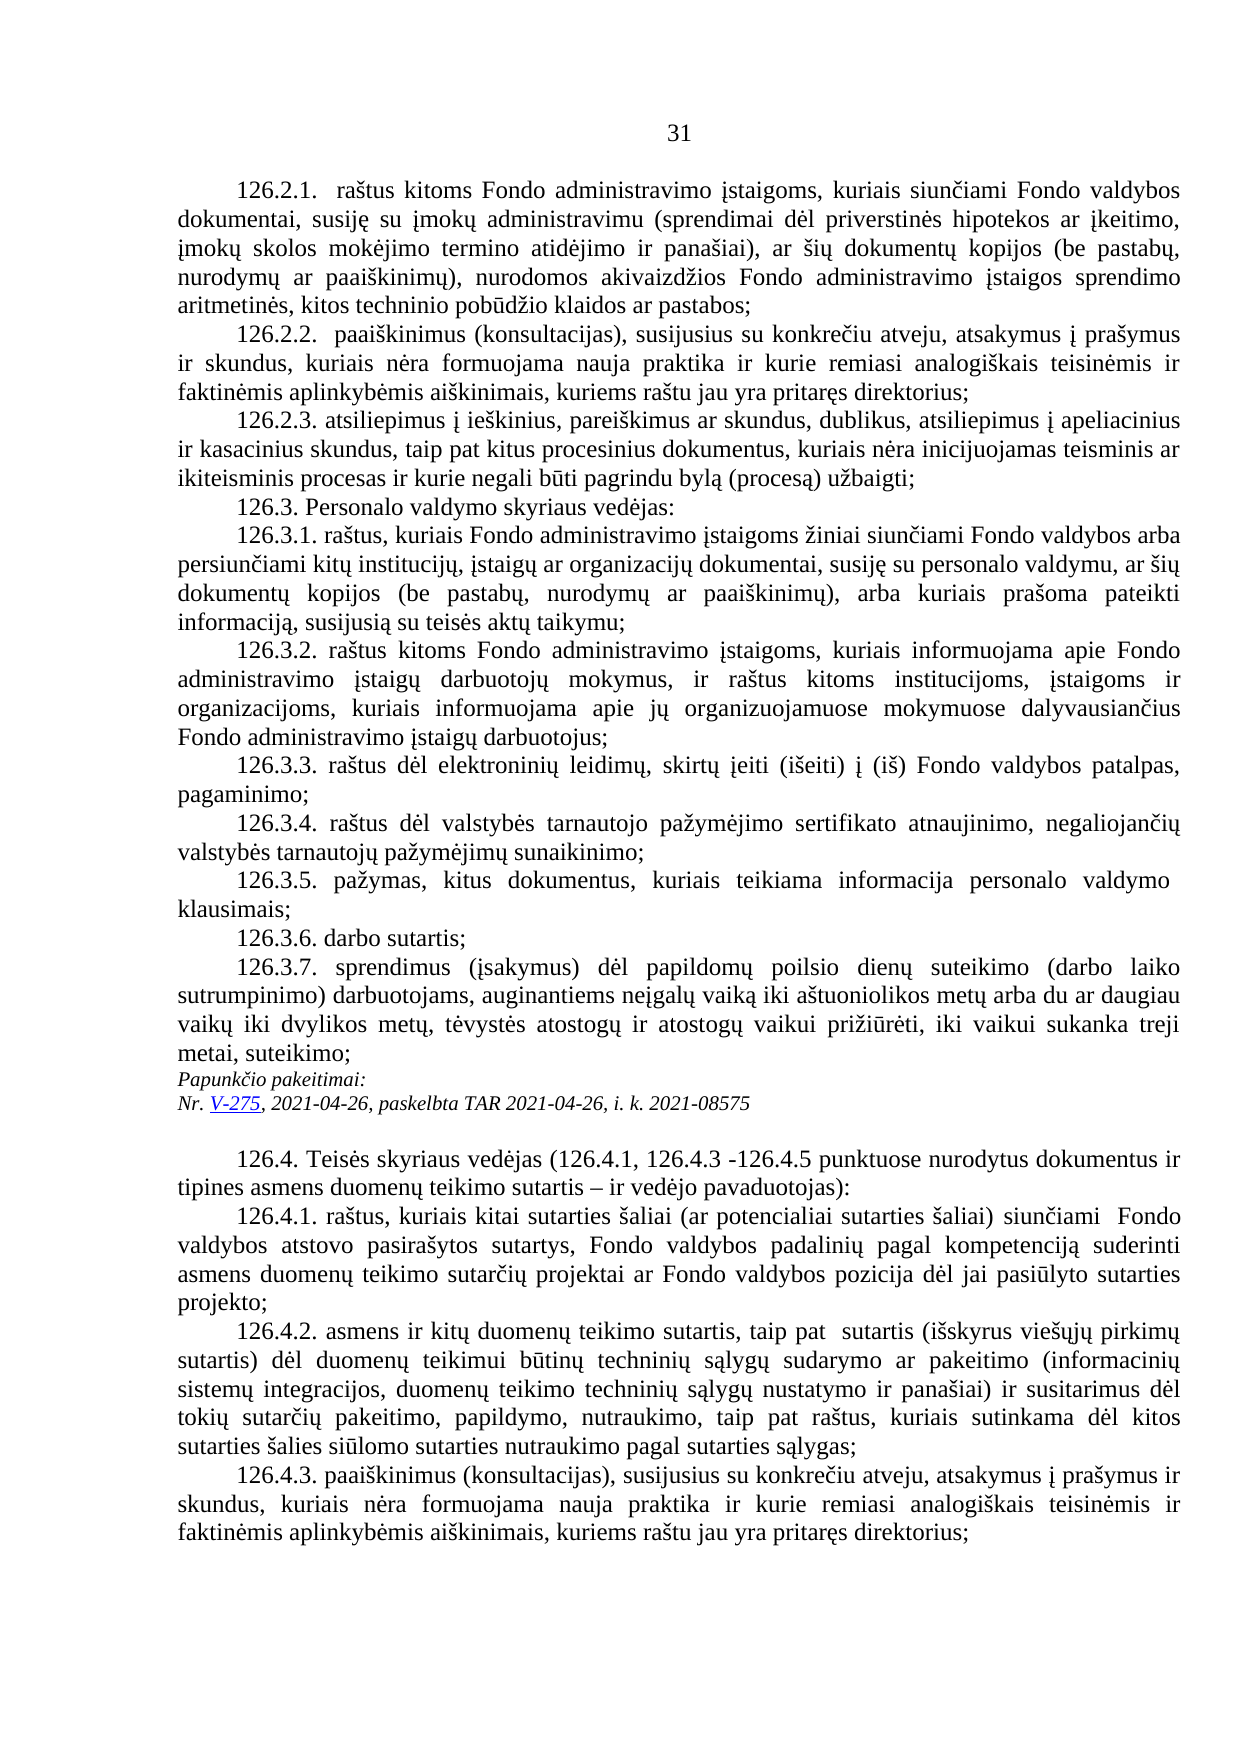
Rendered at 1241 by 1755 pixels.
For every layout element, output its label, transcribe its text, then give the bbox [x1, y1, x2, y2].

text 126.4.3. paaiškinimus (konsultacijas), susijusius su konkrečiu atveju, atsakymus į prašymus ir skundus, kuriais nėra formuojama nauja praktika ir kurie remiasi analogiškais teisinėmis ir faktinėmis aplinkybėmis aiškinimais, kuriems raštu jau yra pritaręs direktorius; [177, 1460, 1181, 1546]
text 126.3.2. raštus kitoms Fondo administravimo įstaigoms, kuriais informuojama apie Fondo administravimo įstaigų darbuotojų mokymus, ir raštus kitoms institucijoms, įstaigoms ir organizacijoms, kuriais informuojama apie jų organizuojamuose mokymuose dalyvausiančius Fondo administravimo įstaigų darbuotojus; [177, 636, 1181, 751]
text 126.2.2. paaiškinimus (konsultacijas), susijusius su konkrečiu atveju, atsakymus į prašymus ir skundus, kuriais nėra formuojama nauja praktika ir kurie remiasi analogiškais teisinėmis ir faktinėmis aplinkybėmis aiškinimais, kuriems raštu jau yra pritaręs direktorius; [177, 319, 1181, 406]
text 126.3. Personalo valdymo skyriaus vedėjas: [177, 492, 1181, 521]
text 126.3.1. raštus, kuriais Fondo administravimo įstaigoms žiniai siunčiami Fondo valdybos arba persiunčiami kitų institucijų, įstaigų ar organizacijų dokumentai, susiję su personalo valdymu, ar šių dokumentų kopijos (be pastabų, nurodymų ar paaiškinimų), arba kuriais prašoma pateikti informaciją, susijusią su teisės aktų taikymu; [177, 521, 1181, 636]
text 126.4.2. asmens ir kitų duomenų teikimo sutartis, taip pat sutartis (išskyrus viešųjų pirkimų sutartis) dėl duomenų teikimui būtinų techninių sąlygų sudarymo ar pakeitimo (informacinių sistemų integracijos, duomenų teikimo techninių sąlygų nustatymo ir panašiai) ir susitarimus dėl tokių sutarčių pakeitimo, papildymo, nutraukimo, taip pat raštus, kuriais sutinkama dėl kitos sutarties šalies siūlomo sutarties nutraukimo pagal sutarties sąlygas; [177, 1316, 1181, 1460]
text 126.2.1. raštus kitoms Fondo administravimo įstaigoms, kuriais siunčiami Fondo valdybos dokumentai, susiję su įmokų administravimu (sprendimai dėl priverstinės hipotekos ar įkeitimo, įmokų skolos mokėjimo termino atidėjimo ir panašiai), ar šių dokumentų kopijos (be pastabų, nurodymų ar paaiškinimų), nurodomos akivaizdžios Fondo administravimo įstaigos sprendimo aritmetinės, kitos techninio pobūdžio klaidos ar pastabos; [177, 176, 1181, 319]
text 126.3.3. raštus dėl elektroninių leidimų, skirtų įeiti (išeiti) į (iš) Fondo valdybos patalpas, pagaminimo; [177, 751, 1181, 808]
text Nr. V-275, 2021-04-26, paskelbta TAR 2021-04-26, i. k. 2021-08575 [177, 1091, 1181, 1115]
text Papunkčio pakeitimai: [177, 1067, 1181, 1091]
text 126.4.1. raštus, kuriais kitai sutarties šaliai (ar potencialiai sutarties šaliai) siunčiami Fondo valdybos atstovo pasirašytos sutartys, Fondo valdybos padalinių pagal kompetenciją suderinti asmens duomenų teikimo sutarčių projektai ar Fondo valdybos pozicija dėl jai pasiūlyto sutarties projekto; [177, 1201, 1181, 1316]
text 126.3.4. raštus dėl valstybės tarnautojo pažymėjimo sertifikato atnaujinimo, negaliojančių valstybės tarnautojų pažymėjimų sunaikinimo; [177, 808, 1181, 866]
text 126.3.5. pažymas, kitus dokumentus, kuriais teikiama informacija personalo valdymo klausimais; [177, 866, 1171, 923]
text 126.3.7. sprendimus (įsakymus) dėl papildomų poilsio dienų suteikimo (darbo laiko sutrumpinimo) darbuotojams, auginantiems neįgalų vaiką iki aštuoniolikos metų arba du ar daugiau vaikų iki dvylikos metų, tėvystės atostogų ir atostogų vaikui prižiūrėti, iki vaikui sukanka treji metai, suteikimo; [177, 952, 1181, 1067]
text 126.4. Teisės skyriaus vedėjas (126.4.1, 126.4.3 -126.4.5 punktuose nurodytus dokumentus ir tipines asmens duomenų teikimo sutartis – ir vedėjo pavaduotojas): [177, 1144, 1181, 1201]
text 126.2.3. atsiliepimus į ieškinius, pareiškimus ar skundus, dublikus, atsiliepimus į apeliacinius ir kasacinius skundus, taip pat kitus procesinius dokumentus, kuriais nėra inicijuojamas teisminis ar ikiteisminis procesas ir kurie negali būti pagrindu bylą (procesą) užbaigti; [177, 406, 1181, 492]
text 126.3.6. darbo sutartis; [177, 923, 1181, 952]
